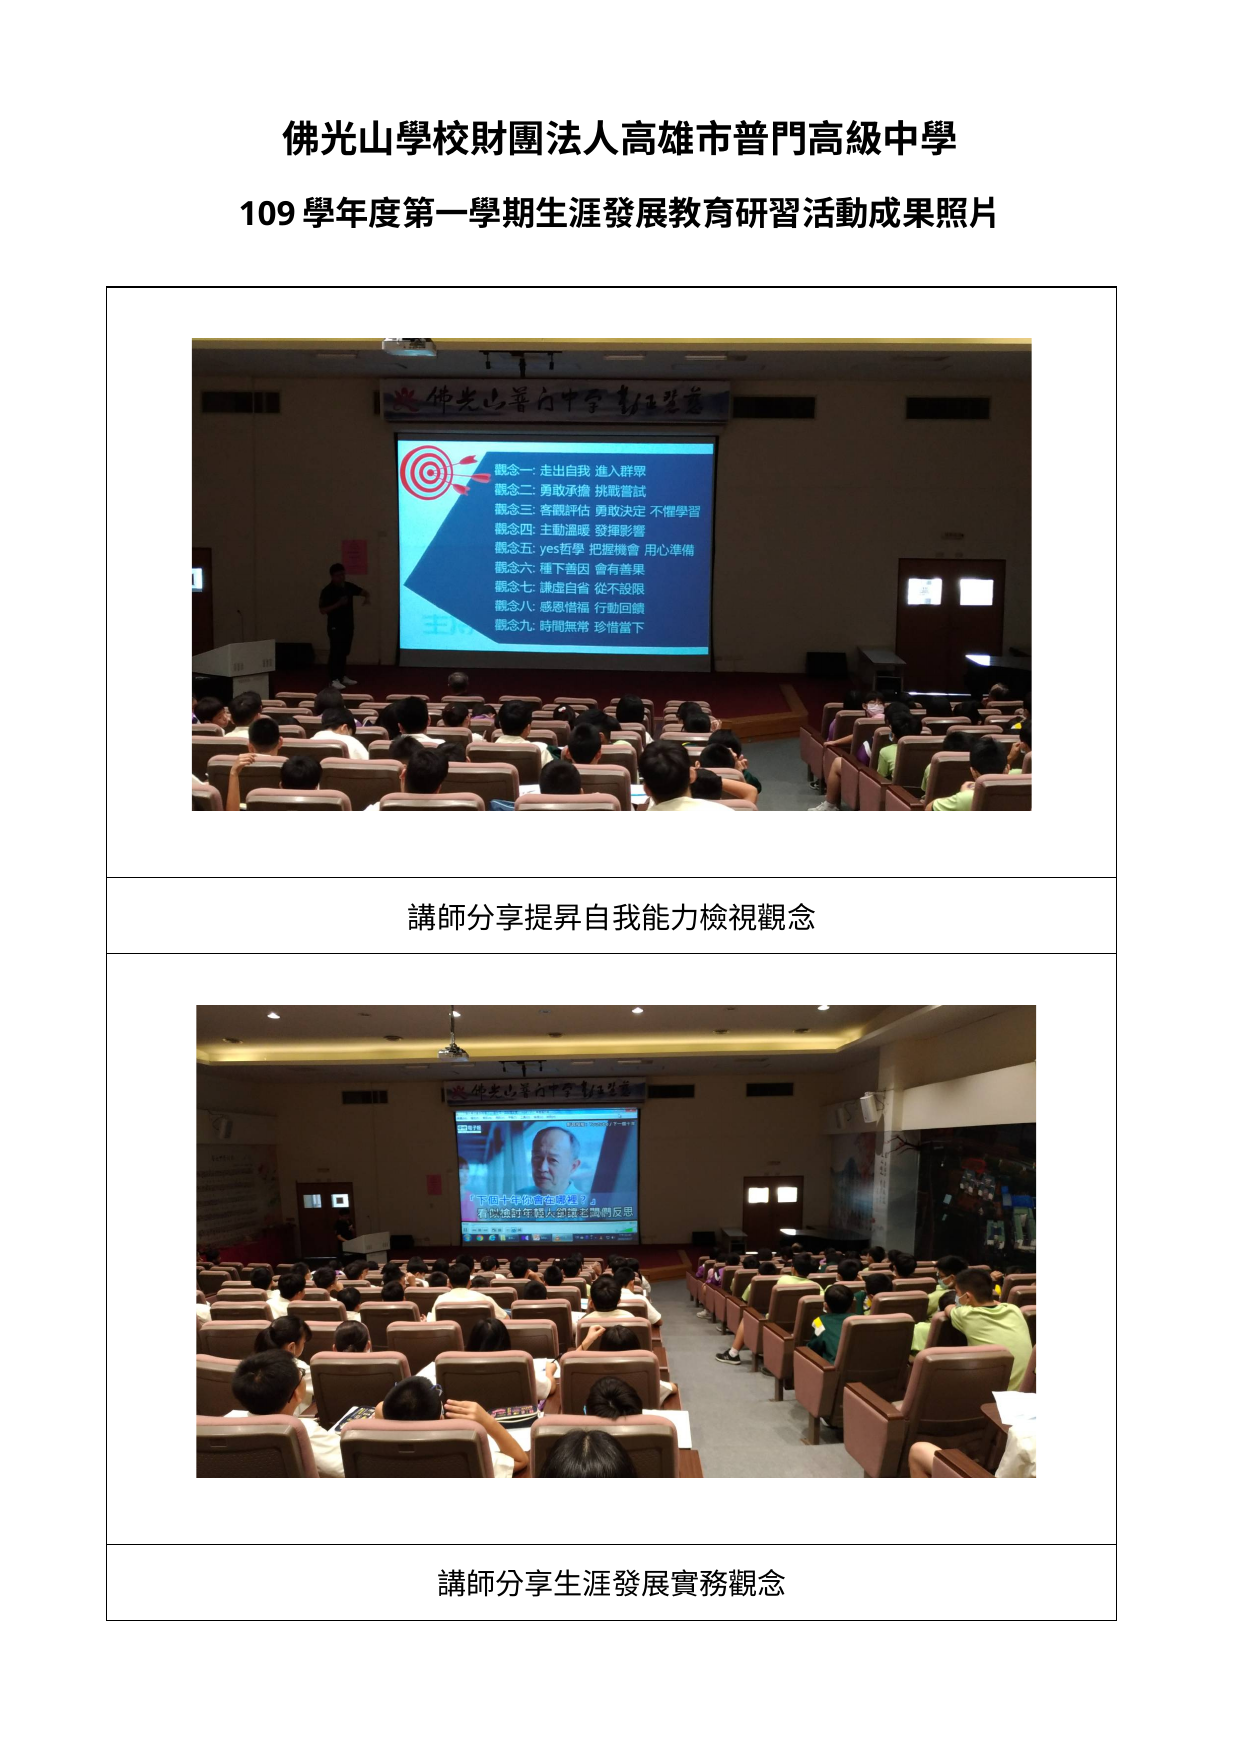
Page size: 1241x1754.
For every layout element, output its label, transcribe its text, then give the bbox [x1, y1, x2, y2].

text 109學年度第一學期生涯發展教育研習活動成果照片 [118, 174, 1122, 249]
table_cell [107, 954, 1116, 1543]
picture [191, 338, 1032, 811]
text 佛光山學校財團法人高雄市普門高級中學 [118, 99, 1122, 174]
table_header [107, 288, 1116, 877]
picture [196, 1005, 1037, 1478]
table_cell 講師分享生涯發展實務觀念 [107, 1545, 1116, 1619]
table_cell 講師分享提昇自我能力檢視觀念 [107, 878, 1116, 953]
